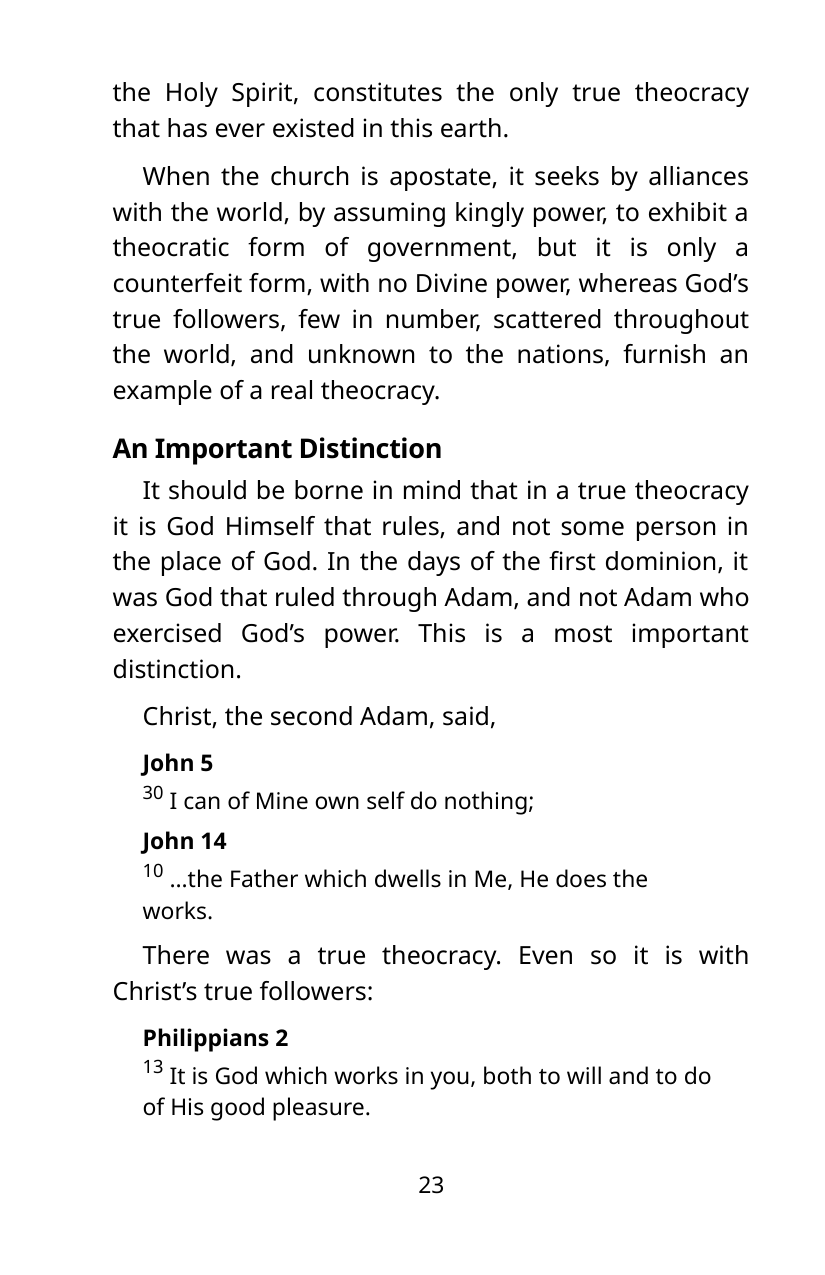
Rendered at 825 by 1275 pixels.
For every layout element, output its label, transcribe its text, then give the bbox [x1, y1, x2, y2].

text John 5 [142, 747, 750, 778]
text 13 It is God which works in you, both to will and to do of His good pleasure. [142, 1054, 720, 1122]
text Christ, the second Adam, said, [112, 699, 750, 733]
text the Holy Spirit, constitutes the only true theocracy that has ever existed in this earth. [112, 75, 750, 145]
text Philippians 2 [142, 1021, 750, 1053]
text There was a true theocracy. Even so it is with Christ’s true followers: [112, 938, 750, 1008]
text 10 …the Father which dwells in Me, He does the works. [142, 858, 720, 926]
text It should be borne in mind that in a true theocracy it is God Himself that rules, and not some person in the place of God. In the days of the first dominion, it was God that ruled through Adam, and not Adam who exercised God’s power. This is a most important distinction. [112, 473, 750, 685]
text John 14 [142, 825, 750, 857]
text 30 I can of Mine own self do nothing; [142, 779, 720, 816]
text When the church is apostate, it seeks by alliances with the world, by assuming kingly power, to exhibit a theocratic form of government, but it is only a counterfeit form, with no Divine power, whereas God’s true followers, few in number, scattered throughout the world, and unknown to the nations, furnish an example of a real theocracy. [112, 158, 750, 407]
subtitle An Important Distinction [112, 430, 750, 467]
